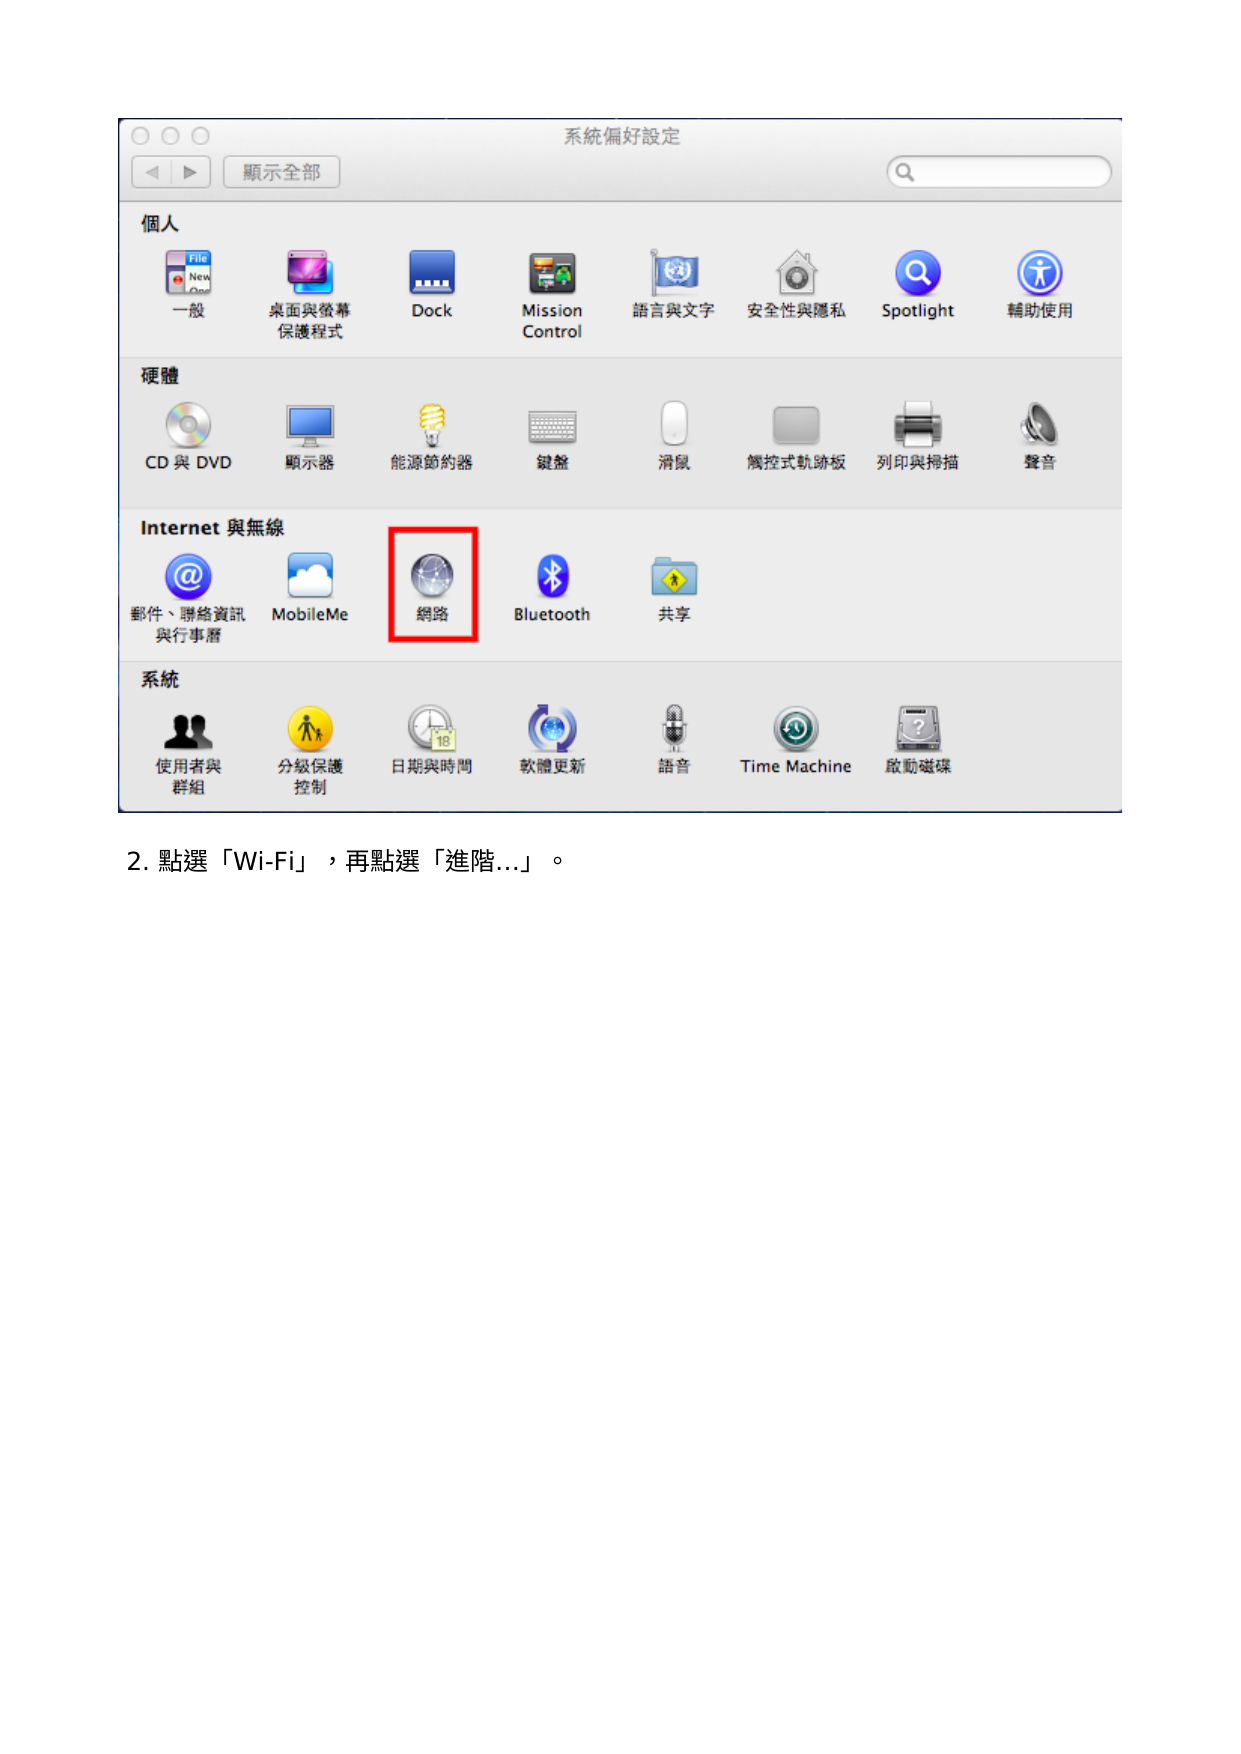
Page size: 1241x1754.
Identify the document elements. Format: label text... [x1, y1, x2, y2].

text 2. 點選「Wi-Fi」，再點選「進階…」。 [118, 813, 1122, 906]
picture [118, 118, 1123, 813]
